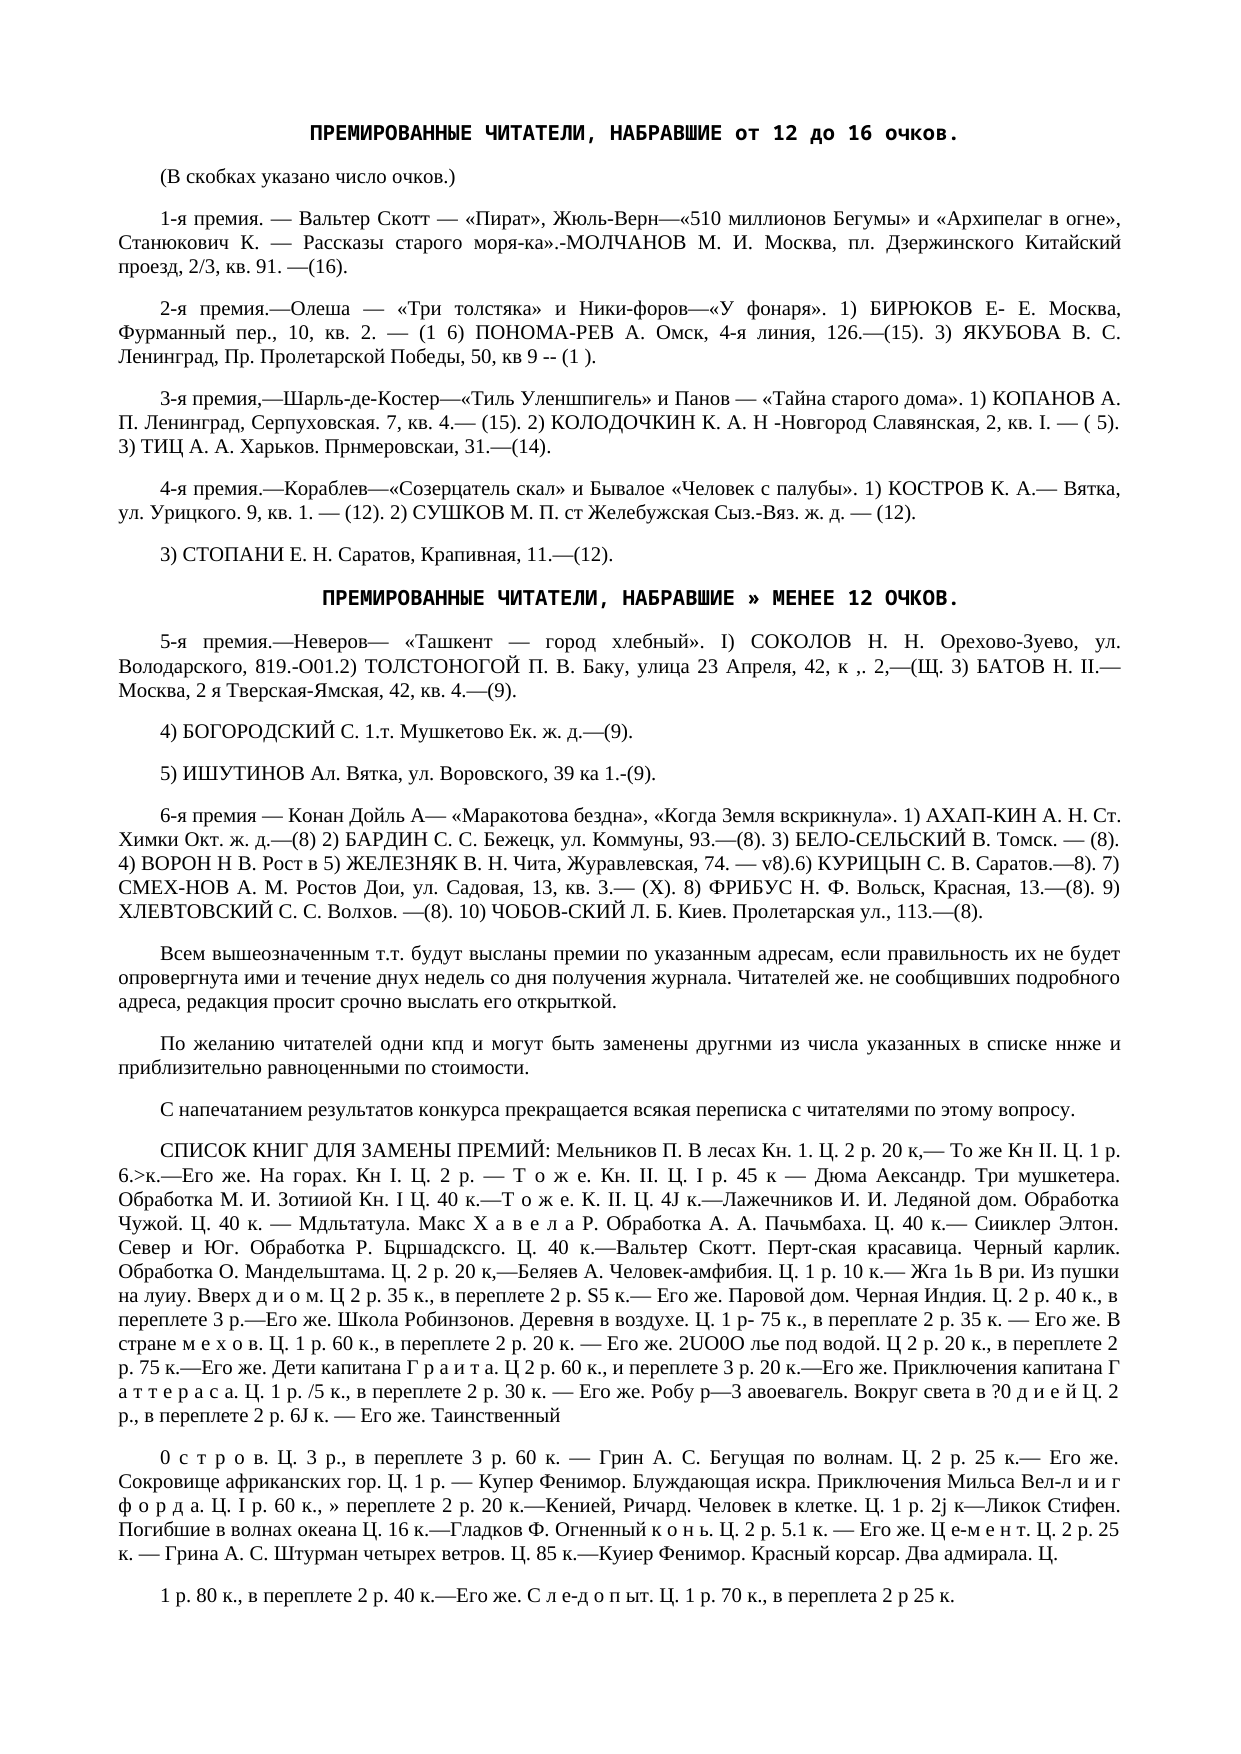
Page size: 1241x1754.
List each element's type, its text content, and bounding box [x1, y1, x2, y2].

text По желанию читателей одни кпд и могут быть заменены другнми из числа указанных в списке ннже и приблизительно равноценными по стоимости. [118, 1031, 1122, 1079]
text ПРЕМИРОВАННЫЕ ЧИТАТЕЛИ, НАБРАВШИЕ » МЕНЕЕ 12 ОЧКОВ. [118, 583, 1122, 612]
text 1-я премия. — Вальтер Скотт — «Пират», Жюль-Верн—«510 миллионов Бегумы» и «Архипелаг в огне», Станюкович К. — Рассказы старого моря-ка».-МОЛЧАНОВ М. И. Москва, пл. Дзержинского Китайский проезд, 2/3, кв. 91. —(16). [118, 206, 1122, 278]
text ПРЕМИРОВАННЫЕ ЧИТАТЕЛИ, НАБРАВШИЕ от 12 до 16 очков. [118, 118, 1122, 147]
text 0 с т р о в. Ц. 3 р., в переплете 3 р. 60 к. — Грин А. С. Бегущая по волнам. Ц. 2 р. 25 к.— Его же. Сокровище африканских гор. Ц. 1 р. — Купер Фенимор. Блуждающая искра. Приключения Мильса Вел-л и и г ф о р д а. Ц. I р. 60 к., » переплете 2 р. 20 к.—Кенией, Ричард. Человек в клетке. Ц. 1 p. 2j к—Ликок Стифен. Погибшие в волнах океана Ц. 16 к.—Гладков Ф. Огненный к о н ь. Ц. 2 р. 5.1 к. — Его же. Ц е-м е н т. Ц. 2 р. 25 к. — Грина А. С. Штурман четырех ветров. Ц. 85 к.—Куиер Фенимор. Красный корсар. Два адмирала. Ц. [118, 1445, 1122, 1565]
text (В скобках указано число очков.) [118, 164, 1122, 188]
text 2-я премия.—Олеша — «Три толстяка» и Ники-форов—«У фонаря». 1) БИРЮКОВ Е- Е. Москва, Фурманный пер., 10, кв. 2. — (1 6) ПОНОМА-РЕВ А. Омск, 4-я линия, 126.—(15). 3) ЯКУБОВА В. С. Ленинград, Пр. Пролетарской Победы, 50, кв 9 -- (1 ). [118, 296, 1122, 368]
text 3-я премия,—Шарль-де-Костер—«Тиль Уленшпигель» и Панов — «Тайна старого дома». 1) КОПАНОВ А. П. Ленинград, Серпуховская. 7, кв. 4.— (15). 2) КОЛОДОЧКИН К. А. Н -Новгород Славянская, 2, кв. I. — ( 5). 3) ТИЦ А. А. Харьков. Прнмеровскаи, 31.—(14). [118, 386, 1122, 458]
text 4) БОГОРОДСКИЙ С. 1.т. Мушкетово Ек. ж. д.—(9). [118, 719, 1122, 743]
text Всем вышеозначенным т.т. будут высланы премии по указанным адресам, если правильность их не будет опровергнута ими и течение днух недель со дня получения журнала. Читателей же. не сообщивших подробного адреса, редакция просит срочно выслать его открыткой. [118, 941, 1122, 1013]
text 4-я премия.—Кораблев—«Созерцатель скал» и Бывалое «Человек с палубы». 1) КОСТРОВ К. А.— Вятка, ул. Урицкого. 9, кв. 1. — (12). 2) СУШКОВ М. П. ст Желебужская Сыз.-Bяз. ж. д. — (12). [118, 476, 1122, 524]
text 3) СТОПАНИ Е. Н. Саратов, Крапивная, 11.—(12). [118, 542, 1122, 566]
text С напечатанием результатов конкурса прекращается всякая переписка с читателями по этому вопросу. [118, 1097, 1122, 1121]
text 1 р. 80 к., в переплете 2 р. 40 к.—Его же. С л е-д о п ыт. Ц. 1 р. 70 к., в переплета 2 р 25 к. [118, 1583, 1122, 1607]
text СПИСОК КНИГ ДЛЯ ЗАМЕНЫ ПРЕМИЙ: Мельников П. В лесах Кн. 1. Ц. 2 р. 20 к,— То же Кн II. Ц. 1 р. 6.>к.—Его же. На горах. Кн I. Ц. 2 р. — Т о ж е. Кн. II. Ц. I р. 45 к — Дюма Аександр. Три мушкетера. Обработка М. И. Зотииой Кн. I Ц. 40 к.—Т о ж е. К. II. Ц. 4J к.—Лажечников И. И. Ледяной дом. Обработка Чужой. Ц. 40 к. — Мдльтатула. Макс X а в е л а Р. Обработка А. А. Пачьмбаха. Ц. 40 к.— Сииклер Элтон. Север и Юг. Обработка Р. Бцршадсксго. Ц. 40 к.—Вальтер Скотт. Перт-ская красавица. Черный карлик. Обработка О. Мандельштама. Ц. 2 р. 20 к,—Беляев А. Человек-амфибия. Ц. 1 р. 10 к.— Жга 1ь В ри. Из пушки на луиу. Вверх д и о м. Ц 2 р. 35 к., в переплете 2 p. S5 к.— Его же. Паровой дом. Черная Индия. Ц. 2 р. 40 к., в переплете 3 р.—Его же. Школа Робинзонов. Деревня в воздухе. Ц. 1 р- 75 к., в переплате 2 р. 35 к. — Его же. В стране м е х о в. Ц. 1 р. 60 к., в переплете 2 р. 20 к. — Его же. 2UO0O лье под водой. Ц 2 р. 20 к., в переплете 2 р. 75 к.—Его же. Дети капитана Г р а и т а. Ц 2 р. 60 к., и переплете 3 р. 20 к.—Его же. Приключения капитана Г а т т е р а с а. Ц. 1 р. /5 к., в переплете 2 р. 30 к. — Его же. Робу р—3 авоевагель. Вокруг света в ?0 д и е й Ц. 2 р., в переплете 2 p. 6J к. — Его же. Таинственный [118, 1138, 1122, 1427]
text 5) ИШУТИНОВ Ал. Вятка, ул. Воровского, 39 ка 1.-(9). [118, 761, 1122, 785]
text 6-я премия — Конан Дойль А— «Маракотова бездна», «Когда 3емля вскрикнула». 1) АХАП-КИН А. Н. Ст. Химки Окт. ж. д.—(8) 2) БАРДИН С. С. Бежецк, ул. Коммуны, 93.—(8). 3) БЕЛО-СЕЛЬСКИЙ В. Томск. — (8). 4) ВОРОН Н В. Рост в 5) ЖЕЛЕЗНЯК В. Н. Чита, Журавлевская, 74. — v8).6) КУРИЦЫН С. В. Саратов.—8). 7) СМЕХ-НОВ А. М. Ростов Дои, ул. Садовая, 13, кв. 3.— (X). 8) ФРИБУС Н. Ф. Вольск, Красная, 13.—(8). 9) ХЛЕВТОВСКИЙ С. С. Волхов. —(8). 10) ЧОБОВ-СКИЙ Л. Б. Киев. Пролетарская ул., 113.—(8). [118, 803, 1122, 923]
text 5-я премия.—Неверов— «Ташкент — город хлебный». I) СОКОЛОВ Н. Н. Орехово-Зуево, ул. Володарского, 819.-О01.2) ТОЛСТОНОГОЙ П. В. Баку, улица 23 Апреля, 42, к ,. 2,—(Щ. 3) БАТОВ Н. II.—Москва, 2 я Тверская-Ямская, 42, кв. 4.—(9). [118, 629, 1122, 702]
